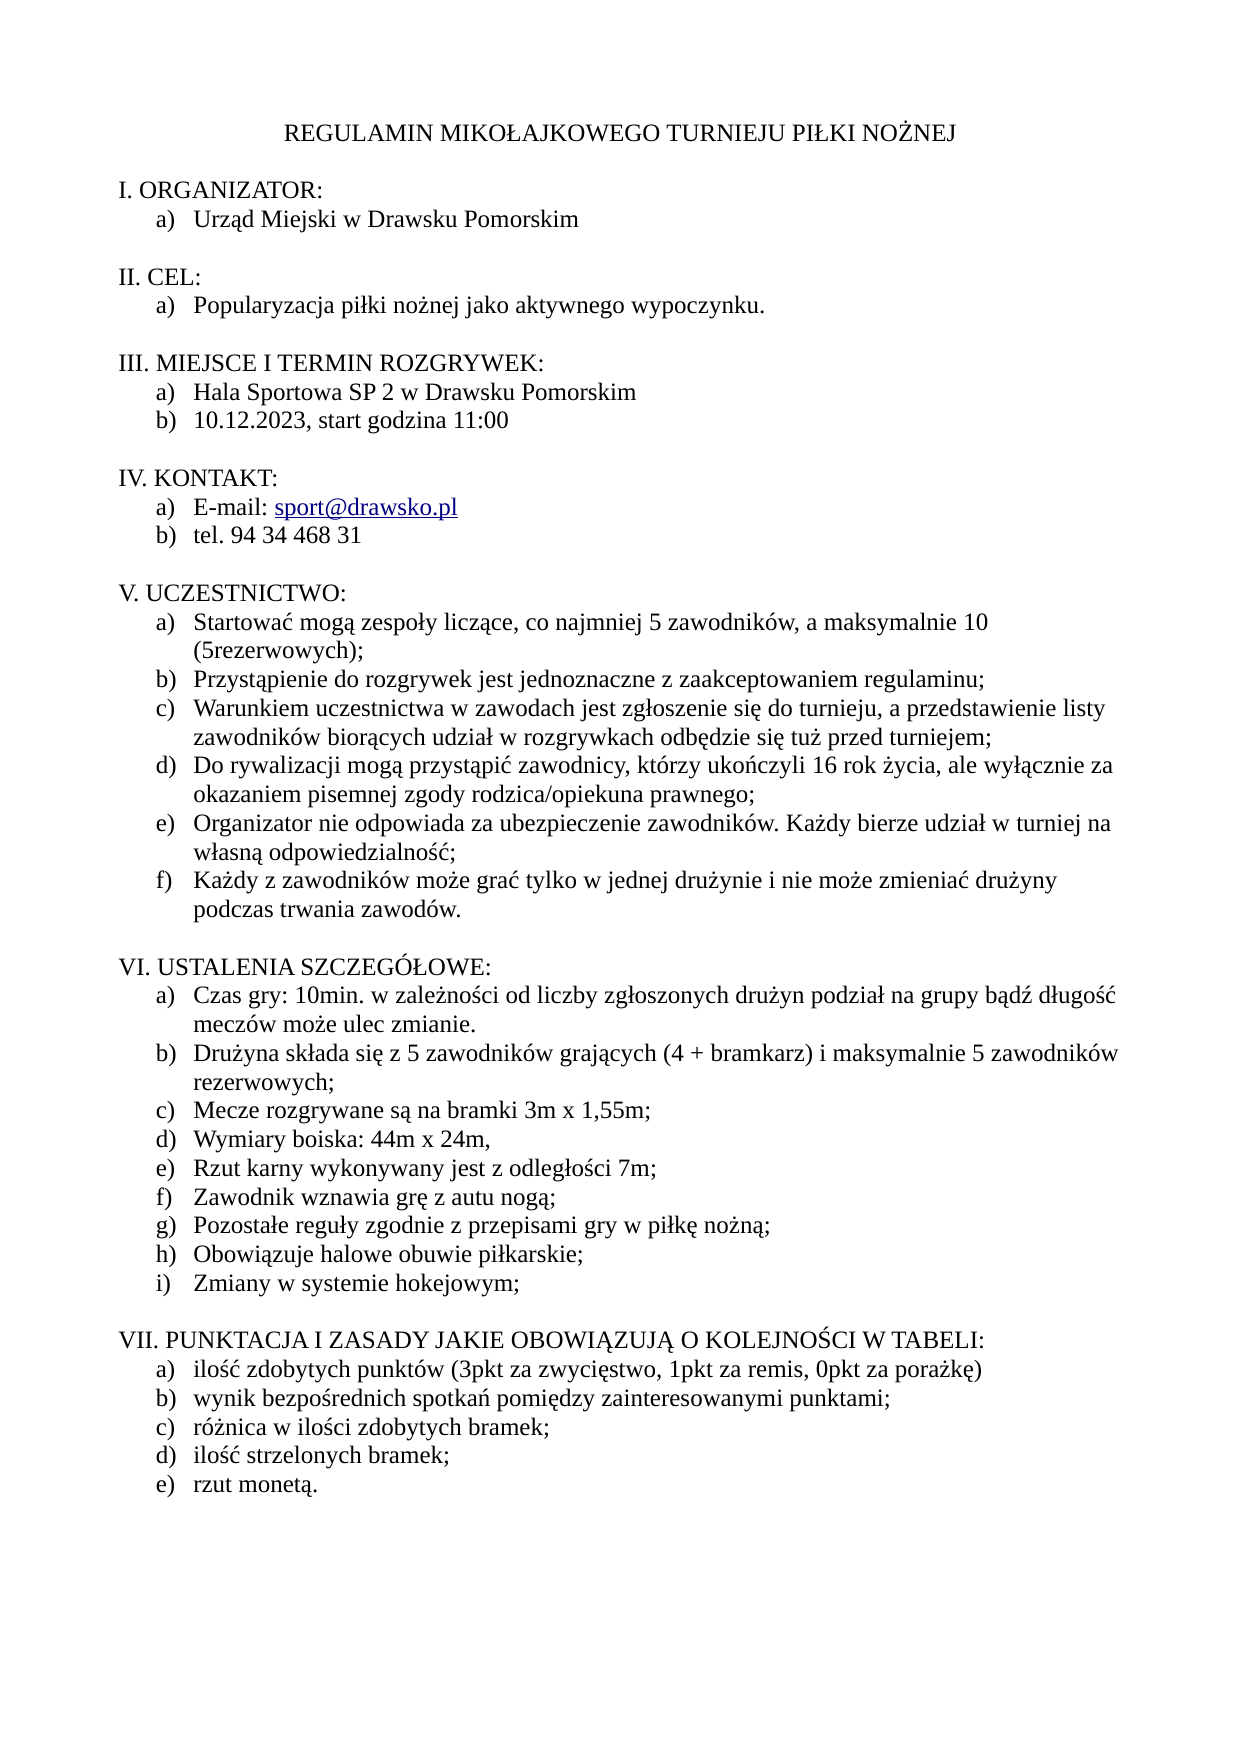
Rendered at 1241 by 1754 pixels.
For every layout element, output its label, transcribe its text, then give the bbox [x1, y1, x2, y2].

list Pozostałe reguły zgodnie z przepisami gry w piłkę nożną; [156, 1211, 1122, 1239]
list Startować mogą zespoły liczące, co najmniej 5 zawodników, a maksymalnie 10 (5rezerwowych); [156, 607, 1122, 664]
text V. UCZESTNICTWO: [118, 578, 1122, 607]
text VI. USTALENIA SZCZEGÓŁOWE: [118, 952, 1122, 981]
list tel. 94 34 468 31 [156, 521, 1122, 549]
text REGULAMIN MIKOŁAJKOWEGO TURNIEJU PIŁKI NOŻNEJ [118, 118, 1122, 147]
list Do rywalizacji mogą przystąpić zawodnicy, którzy ukończyli 16 rok życia, ale wyłącznie za okazaniem pisemnej zgody rodzica/opiekuna prawnego; [156, 751, 1122, 808]
list Przystąpienie do rozgrywek jest jednoznaczne z zaakceptowaniem regulaminu; [156, 664, 1122, 693]
list Każdy z zawodników może grać tylko w jednej drużynie i nie może zmieniać drużyny podczas trwania zawodów. [156, 866, 1122, 923]
list różnica w ilości zdobytych bramek; [156, 1412, 1122, 1441]
list Drużyna składa się z 5 zawodników grających (4 + bramkarz) i maksymalnie 5 zawodników rezerwowych; [156, 1038, 1122, 1096]
text I. ORGANIZATOR: [118, 176, 1122, 204]
list Urząd Miejski w Drawsku Pomorskim [156, 204, 1122, 233]
list Czas gry: 10min. w zależności od liczby zgłoszonych drużyn podział na grupy bądź długość meczów może ulec zmianie. [156, 981, 1122, 1038]
text III. MIEJSCE I TERMIN ROZGRYWEK: [118, 348, 1122, 377]
list Obowiązuje halowe obuwie piłkarskie; [156, 1239, 1122, 1268]
list Hala Sportowa SP 2 w Drawsku Pomorskim [156, 377, 1122, 406]
text II. CEL: [118, 262, 1122, 291]
list Warunkiem uczestnictwa w zawodach jest zgłoszenie się do turnieju, a przedstawienie listy zawodników biorących udział w rozgrywkach odbędzie się tuż przed turniejem; [156, 693, 1122, 751]
list 10.12.2023, start godzina 11:00 [156, 406, 1122, 434]
list ilość zdobytych punktów (3pkt za zwycięstwo, 1pkt za remis, 0pkt za porażkę) [156, 1354, 1122, 1383]
text VII. PUNKTACJA I ZASADY JAKIE OBOWIĄZUJĄ O KOLEJNOŚCI W TABELI: [118, 1326, 1122, 1354]
list wynik bezpośrednich spotkań pomiędzy zainteresowanymi punktami; [156, 1383, 1122, 1412]
list ilość strzelonych bramek; [156, 1441, 1122, 1469]
list Mecze rozgrywane są na bramki 3m x 1,55m; [156, 1096, 1122, 1124]
list Wymiary boiska: 44m x 24m, [156, 1124, 1122, 1153]
text IV. KONTAKT: [118, 463, 1122, 492]
list Organizator nie odpowiada za ubezpieczenie zawodników. Każdy bierze udział w turniej na własną odpowiedzialność; [156, 808, 1122, 866]
list Popularyzacja piłki nożnej jako aktywnego wypoczynku. [156, 291, 1122, 319]
list Rzut karny wykonywany jest z odległości 7m; [156, 1153, 1122, 1182]
list Zmiany w systemie hokejowym; [156, 1268, 1122, 1297]
list E-mail: sport@drawsko.pl [156, 492, 1122, 521]
list Zawodnik wznawia grę z autu nogą; [156, 1182, 1122, 1211]
list rzut monetą. [156, 1469, 1122, 1498]
